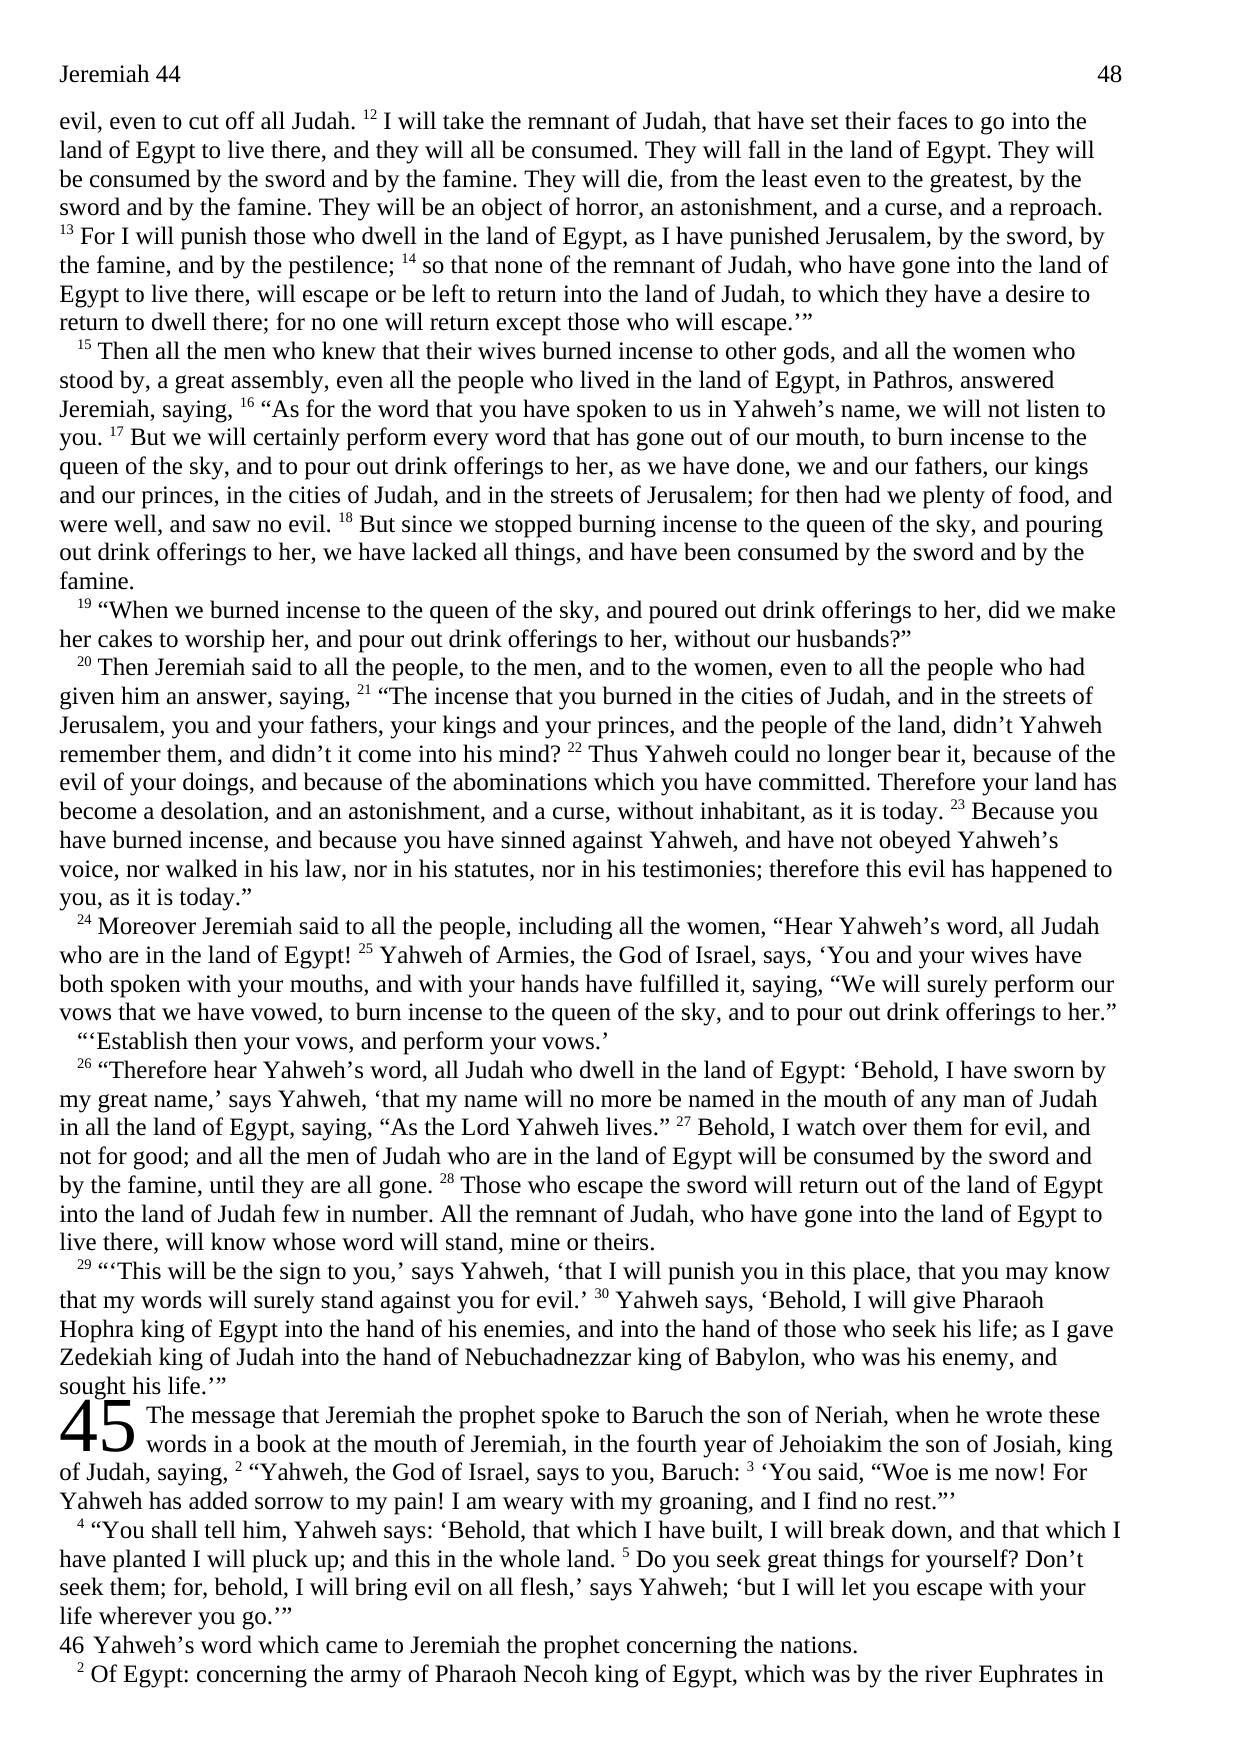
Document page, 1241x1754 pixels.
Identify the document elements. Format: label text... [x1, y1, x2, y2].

text 24 Moreover Jeremiah said to all the people, including all the women, “Hear Yahweh’s word, all Judah who are in the land of Egypt! 25 Yahweh of Armies, the God of Israel, says, ‘You and your wives have both spoken with your mouths, and with your hands have fulfilled it, saying, “We will surely perform our vows that we have vowed, to burn incense to the queen of the sky, and to pour out drink offerings to her.” [59, 911, 1122, 1026]
text 2 Of Egypt: concerning the army of Pharaoh Necoh king of Egypt, which was by the river Euphrates in [59, 1659, 1122, 1687]
text 45The message that Jeremiah the prophet spoke to Baruch the son of Neriah, when he wrote these words in a book at the mouth of Jeremiah, in the fourth year of Jehoiakim the son of Josiah, king of Judah, saying, 2 “Yahweh, the God of Israel, says to you, Baruch: 3 ‘You said, “Woe is me now! For Yahweh has added sorrow to my pain! I am weary with my groaning, and I find no rest.”’ [59, 1400, 1122, 1515]
text 20 Then Jeremiah said to all the people, to the men, and to the women, even to all the people who had given him an answer, saying, 21 “The incense that you burned in the cities of Judah, and in the streets of Jerusalem, you and your fathers, your kings and your princes, and the people of the land, didn’t Yahweh remember them, and didn’t it come into his mind? 22 Thus Yahweh could no longer bear it, because of the evil of your doings, and because of the abominations which you have committed. Therefore your land has become a desolation, and an astonishment, and a curse, without inhabitant, as it is today. 23 Because you have burned incense, and because you have sinned against Yahweh, and have not obeyed Yahweh’s voice, nor walked in his law, nor in his statutes, nor in his testimonies; therefore this evil has happened to you, as it is today.” [59, 652, 1122, 911]
text 19 “When we burned incense to the queen of the sky, and poured out drink offerings to her, did we make her cakes to worship her, and pour out drink offerings to her, without our husbands?” [59, 595, 1122, 652]
text 15 Then all the men who knew that their wives burned incense to other gods, and all the women who stood by, a great assembly, even all the people who lived in the land of Egypt, in Pathros, answered Jeremiah, saying, 16 “As for the word that you have spoken to us in Yahweh’s name, we will not listen to you. 17 But we will certainly perform every word that has gone out of our mouth, to burn incense to the queen of the sky, and to pour out drink offerings to her, as we have done, we and our fathers, our kings and our princes, in the cities of Judah, and in the streets of Jerusalem; for then had we plenty of food, and were well, and saw no evil. 18 But since we stopped burning incense to the queen of the sky, and pouring out drink offerings to her, we have lacked all things, and have been consumed by the sword and by the famine. [59, 336, 1122, 595]
text 4 “You shall tell him, Yahweh says: ‘Behold, that which I have built, I will break down, and that which I have planted I will pluck up; and this in the whole land. 5 Do you seek great things for yourself? Don’t seek them; for, behold, I will bring evil on all flesh,’ says Yahweh; ‘but I will let you escape with your life wherever you go.’” [59, 1515, 1122, 1630]
text 29 “‘This will be the sign to you,’ says Yahweh, ‘that I will punish you in this place, that you may know that my words will surely stand against you for evil.’ 30 Yahweh says, ‘Behold, I will give Pharaoh Hophra king of Egypt into the hand of his enemies, and into the hand of those who seek his life; as I gave Zedekiah king of Judah into the hand of Nebuchadnezzar king of Babylon, who was his enemy, and sought his life.’” [59, 1256, 1122, 1400]
text 46Yahweh’s word which came to Jeremiah the prophet concerning the nations. [59, 1630, 1122, 1659]
text 26 “Therefore hear Yahweh’s word, all Judah who dwell in the land of Egypt: ‘Behold, I have sworn by my great name,’ says Yahweh, ‘that my name will no more be named in the mouth of any man of Judah in all the land of Egypt, saying, “As the Lord Yahweh lives.” 27 Behold, I watch over them for evil, and not for good; and all the men of Judah who are in the land of Egypt will be consumed by the sword and by the famine, until they are all gone. 28 Those who escape the sword will return out of the land of Egypt into the land of Judah few in number. All the remnant of Judah, who have gone into the land of Egypt to live there, will know whose word will stand, mine or theirs. [59, 1055, 1122, 1256]
text evil, even to cut off all Judah. 12 I will take the remnant of Judah, that have set their faces to go into the land of Egypt to live there, and they will all be consumed. They will fall in the land of Egypt. They will be consumed by the sword and by the famine. They will die, from the least even to the greatest, by the sword and by the famine. They will be an object of horror, an astonishment, and a curse, and a reproach. 13 For I will punish those who dwell in the land of Egypt, as I have punished Jerusalem, by the sword, by the famine, and by the pestilence; 14 so that none of the remnant of Judah, who have gone into the land of Egypt to live there, will escape or be left to return into the land of Judah, to which they have a desire to return to dwell there; for no one will return except those who will escape.’” [59, 106, 1122, 336]
text “‘Establish then your vows, and perform your vows.’ [59, 1026, 1122, 1055]
